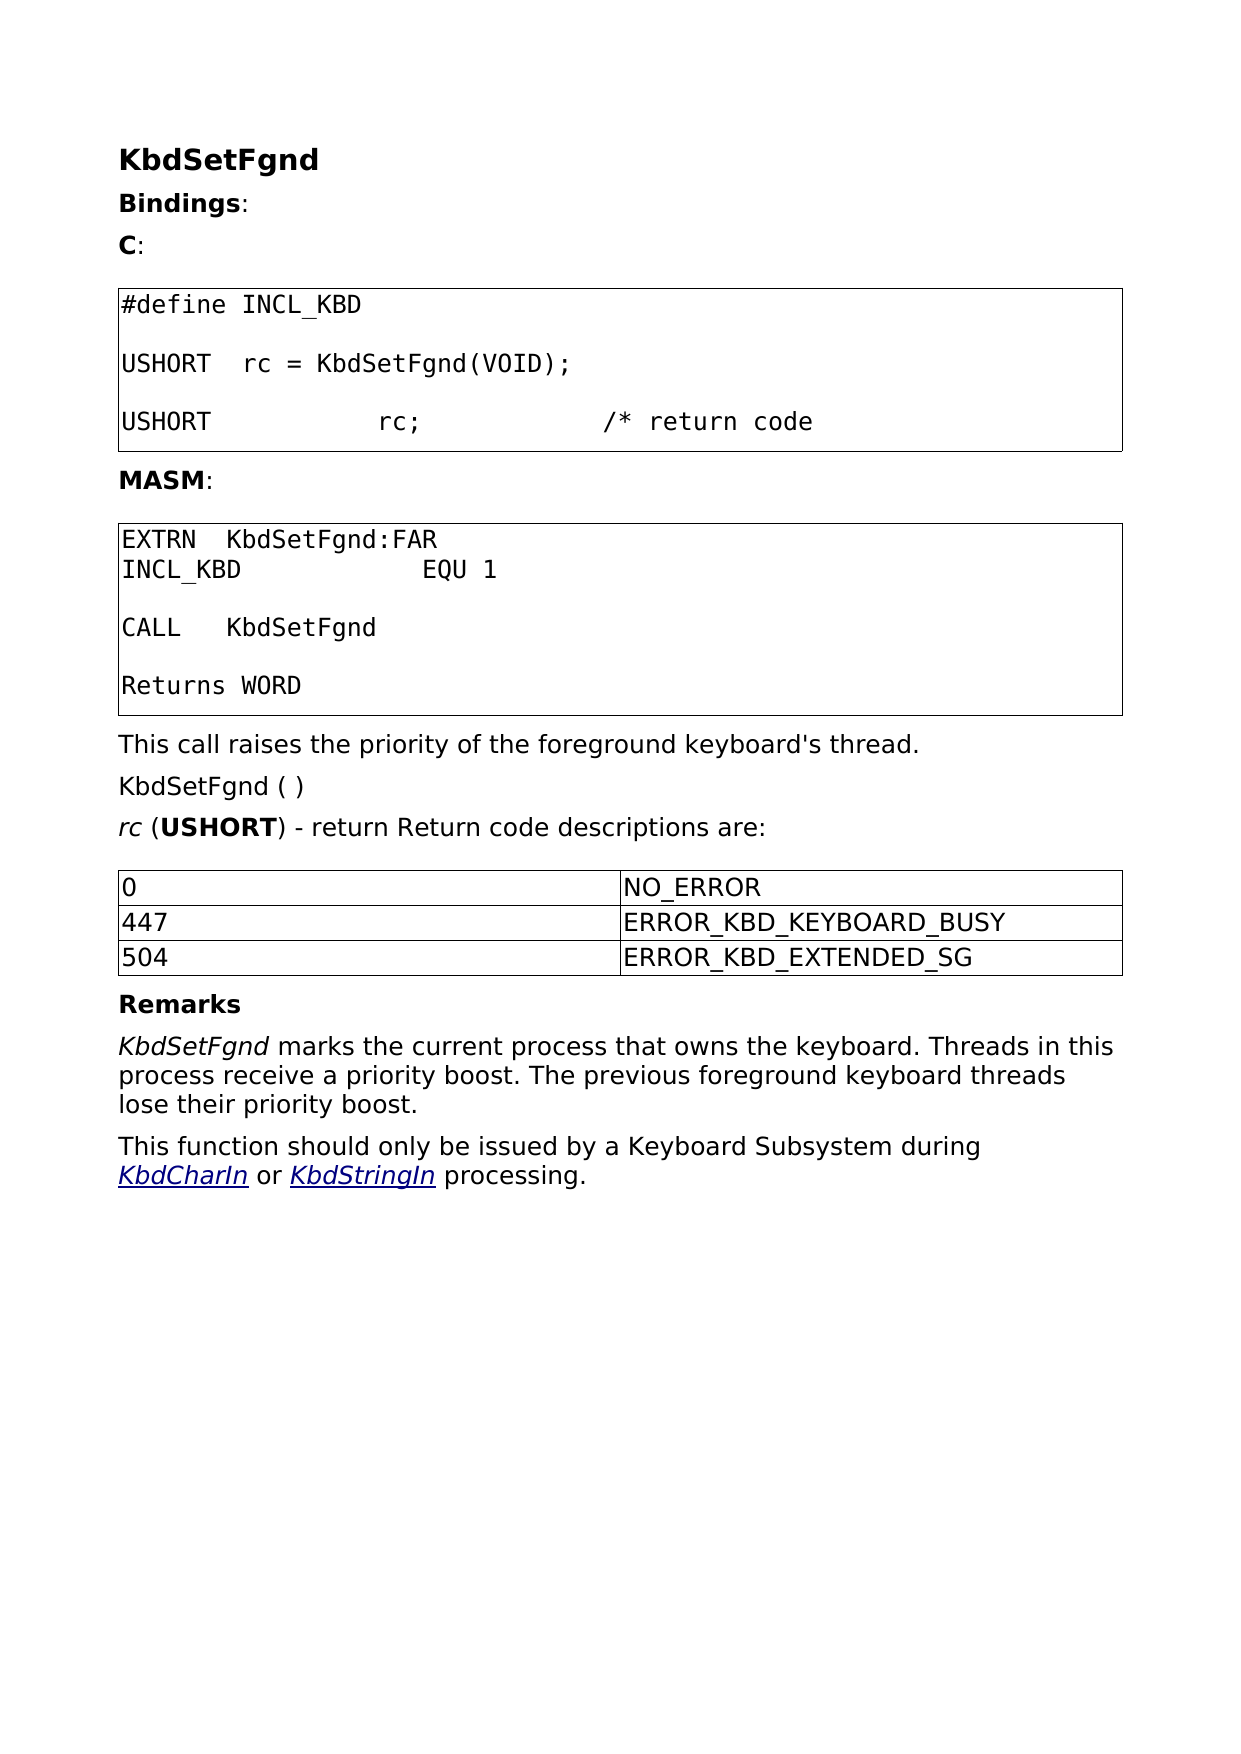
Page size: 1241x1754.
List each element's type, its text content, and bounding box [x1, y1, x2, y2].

table_cell 504 [119, 941, 620, 975]
text MASM: [118, 466, 1122, 495]
text Bindings: [118, 189, 1122, 219]
text rc (USHORT) - return Return code descriptions are: [118, 813, 1122, 843]
table_cell ERROR_KBD_KEYBOARD_BUSY [621, 906, 1122, 940]
table_header #define INCL_KBD USHORT rc = KbdSetFgnd(VOID); USHORT rc; /* return code [119, 289, 1122, 451]
table_header NO_ERROR [621, 871, 1122, 905]
text Remarks [118, 990, 1122, 1019]
text KbdSetFgnd ( ) [118, 772, 1122, 801]
table_cell 447 [119, 906, 620, 940]
table_cell ERROR_KBD_EXTENDED_SG [621, 941, 1122, 975]
subtitle KbdSetFgnd [118, 143, 1122, 177]
table_header EXTRN KbdSetFgnd:FAR INCL_KBD EQU 1 CALL KbdSetFgnd Returns WORD [119, 524, 1122, 715]
text C: [118, 231, 1122, 260]
text This call raises the priority of the foreground keyboard's thread. [118, 730, 1122, 759]
table_header 0 [119, 871, 620, 905]
text KbdSetFgnd marks the current process that owns the keyboard. Threads in this process receive a priority boost. The previous foreground keyboard threads lose their priority boost. [118, 1032, 1122, 1119]
text This function should only be issued by a Keyboard Subsystem during KbdCharIn or KbdStringIn processing. [118, 1132, 1122, 1190]
